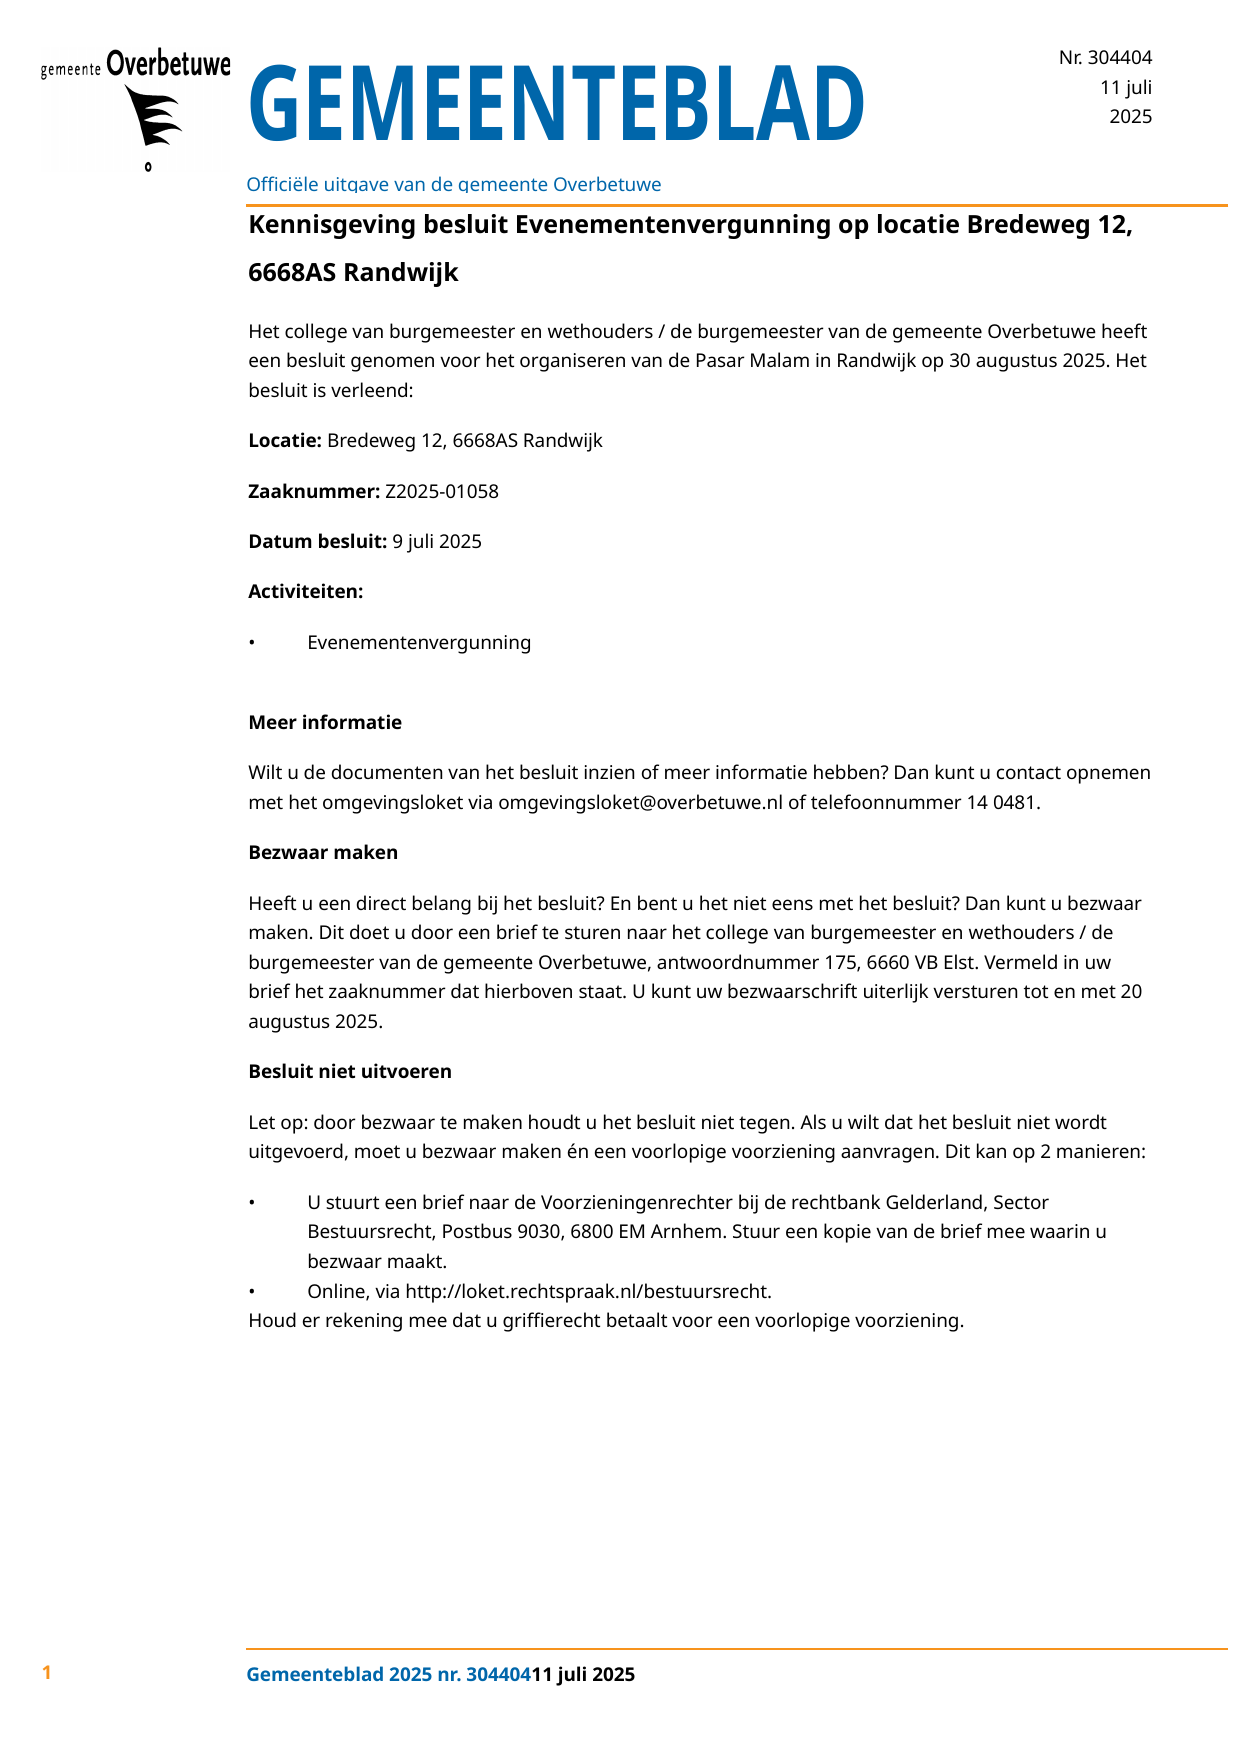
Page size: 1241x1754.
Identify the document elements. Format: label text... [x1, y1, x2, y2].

text Heeft u een direct belang bij het besluit? En bent u het niet eens met het besluit? Dan kunt u bezwaar maken. Dit doet u door een brief te sturen naar het college van burgemeester en wethouders / de burgemeester van de gemeente Overbetuwe, antwoordnummer 175, 6660 VB Elst. Vermeld in uw brief het zaaknummer dat hierboven staat. U kunt uw bezwaarschrift uiterlijk versturen tot en met 20 augustus 2025. [248, 890, 1152, 1034]
list Evenementenvergunning [248, 629, 1152, 655]
text Kennisgeving besluit Evenementenvergunning op locatie Bredeweg 12, 6668AS Randwijk [248, 207, 1152, 288]
picture [41, 47, 231, 172]
text Houd er rekening mee dat u griffierecht betaalt voor een voorlopige voorziening. [248, 1307, 1152, 1333]
text Het college van burgemeester en wethouders / de burgemeester van de gemeente Overbetuwe heeft een besluit genomen voor het organiseren van de Pasar Malam in Randwijk op 30 augustus 2025. Het besluit is verleend: [248, 318, 1152, 403]
text Bezwaar maken [248, 839, 1152, 865]
list Online, via http://loket.rechtspraak.nl/bestuursrecht. [248, 1278, 1152, 1304]
text Meer informatie [248, 709, 1152, 735]
text Let op: door bezwaar te maken houdt u het besluit niet tegen. Als u wilt dat het besluit niet wordt uitgevoerd, moet u bezwaar maken én een voorlopige voorziening aanvragen. Dit kan op 2 manieren: [248, 1109, 1152, 1164]
text Datum besluit: 9 juli 2025 [248, 528, 1152, 554]
text Activiteiten: [248, 579, 1152, 604]
text Besluit niet uitvoeren [248, 1059, 1152, 1084]
text Zaaknummer: Z2025-01058 [248, 478, 1152, 504]
text Wilt u de documenten van het besluit inzien of meer informatie hebben? Dan kunt u contact opnemen met het omgevingsloket via omgevingsloket@overbetuwe.nl of telefoonnummer 14 0481. [248, 759, 1152, 815]
text Locatie: Bredeweg 12, 6668AS Randwijk [248, 427, 1152, 453]
list U stuurt een brief naar de Voorzieningenrechter bij de rechtbank Gelderland, Sector Bestuursrecht, Postbus 9030, 6800 EM Arnhem. Stuur een kopie van de brief mee waarin u bezwaar maakt. [248, 1189, 1152, 1274]
